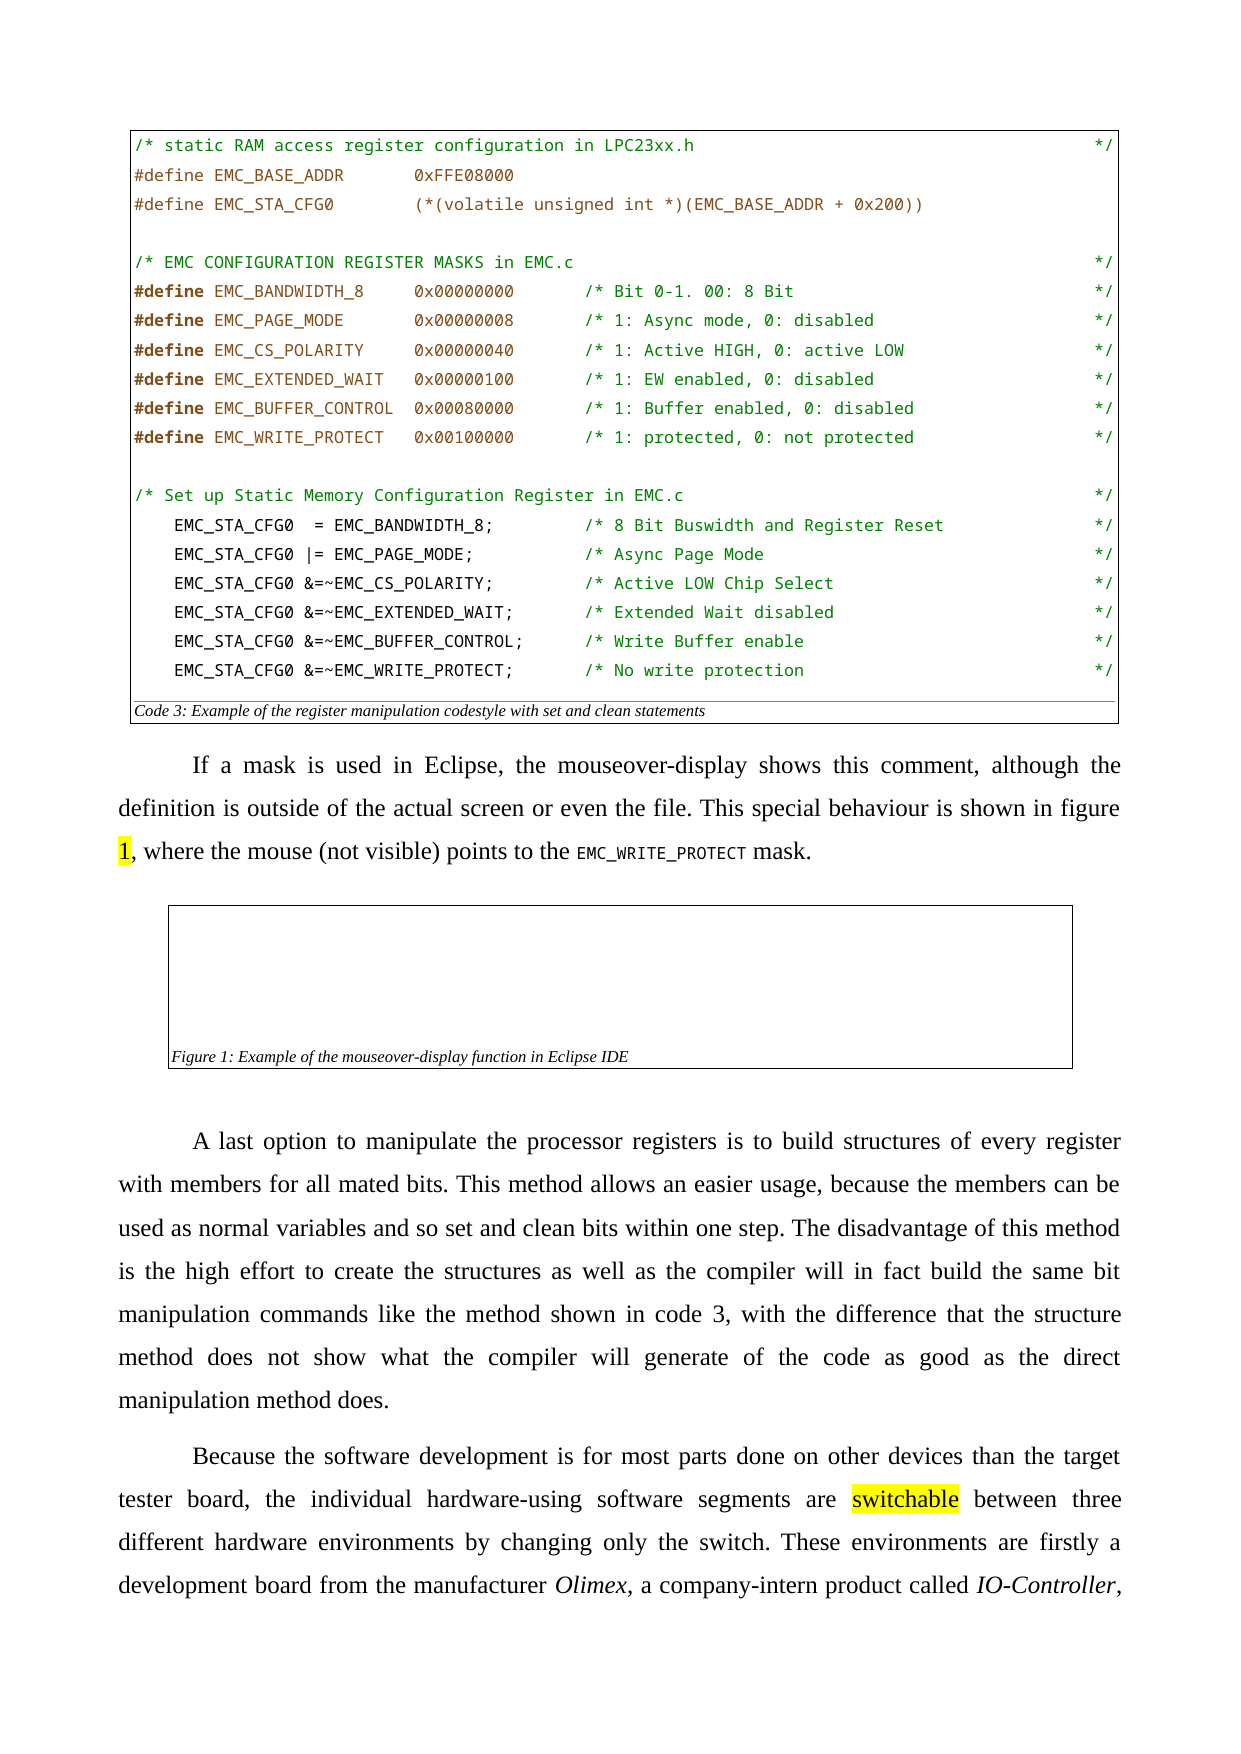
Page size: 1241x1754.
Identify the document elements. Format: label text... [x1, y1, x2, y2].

text #define EMC_PAGE_MODE 0x00000008 /* 1: Async mode, 0: disabled */ [134, 309, 1115, 332]
text /* static RAM access register configuration in LPC23xx.h */ [134, 134, 1115, 157]
text /* Set up Static Memory Configuration Register in EMC.c */ [134, 484, 1115, 507]
text EMC_STA_CFG0 &=~EMC_WRITE_PROTECT; /* No write protection */ [134, 659, 1115, 682]
text EMC_STA_CFG0 &=~EMC_EXTENDED_WAIT; /* Extended Wait disabled */ [134, 601, 1115, 623]
text #define EMC_WRITE_PROTECT 0x00100000 /* 1: protected, 0: not protected */ [134, 426, 1115, 448]
text EMC_STA_CFG0 |= EMC_PAGE_MODE; /* Async Page Mode */ [134, 542, 1115, 565]
text Figure 1: Example of the mouseover-display function in Eclipse IDE [169, 906, 1072, 1068]
text /* EMC CONFIGURATION REGISTER MASKS in EMC.c */ [134, 251, 1115, 273]
text EMC_STA_CFG0 &=~EMC_CS_POLARITY; /* Active LOW Chip Select */ [134, 571, 1115, 594]
text Code 3: Example of the register manipulation codestyle with set and clean statements [134, 702, 1115, 720]
text #define EMC_BANDWIDTH_8 0x00000000 /* Bit 0-1. 00: 8 Bit */ [134, 280, 1115, 302]
text #define EMC_BASE_ADDR 0xFFE08000 [134, 163, 1115, 186]
text EMC_STA_CFG0 = EMC_BANDWIDTH_8; /* 8 Bit Buswidth and Register Reset */ [134, 513, 1115, 536]
text #define EMC_BUFFER_CONTROL 0x00080000 /* 1: Buffer enabled, 0: disabled */ [134, 396, 1115, 419]
text A last option to manipulate the processor registers is to build structures of every register with members for all mated bits. This method allows an easier usage, because the members can be used as normal variables and so set and clean bits within one step. The disadvantage of this method is the high effort to create the structures as well as the compiler will in fact build the same bit manipulation commands like the method shown in code 3, with the difference that the structure method does not show what the compiler will generate of the code as good as the direct manipulation method does. [118, 1126, 1122, 1414]
text #define EMC_STA_CFG0 (*(volatile unsigned int *)(EMC_BASE_ADDR + 0x200)) [134, 192, 1115, 215]
text If a mask is used in Eclipse, the mouseover-display shows this comment, although the definition is outside of the actual screen or even the file. This special behaviour is shown in figure 1, where the mouse (not visible) points to the EMC_WRITE_PROTECT mask. [118, 118, 1122, 865]
text #define EMC_EXTENDED_WAIT 0x00000100 /* 1: EW enabled, 0: disabled */ [134, 367, 1115, 390]
text EMC_STA_CFG0 &=~EMC_BUFFER_CONTROL; /* Write Buffer enable */ [134, 630, 1115, 652]
text #define EMC_CS_POLARITY 0x00000040 /* 1: Active HIGH, 0: active LOW */ [134, 338, 1115, 361]
text Because the software development is for most parts done on other devices than the target tester board, the individual hardware-using software segments are switchable between three different hardware environments by changing only the switch. These environments are firstly a development board from the manufacturer Olimex, a company-intern product called IO-Controller, [118, 1441, 1122, 1599]
